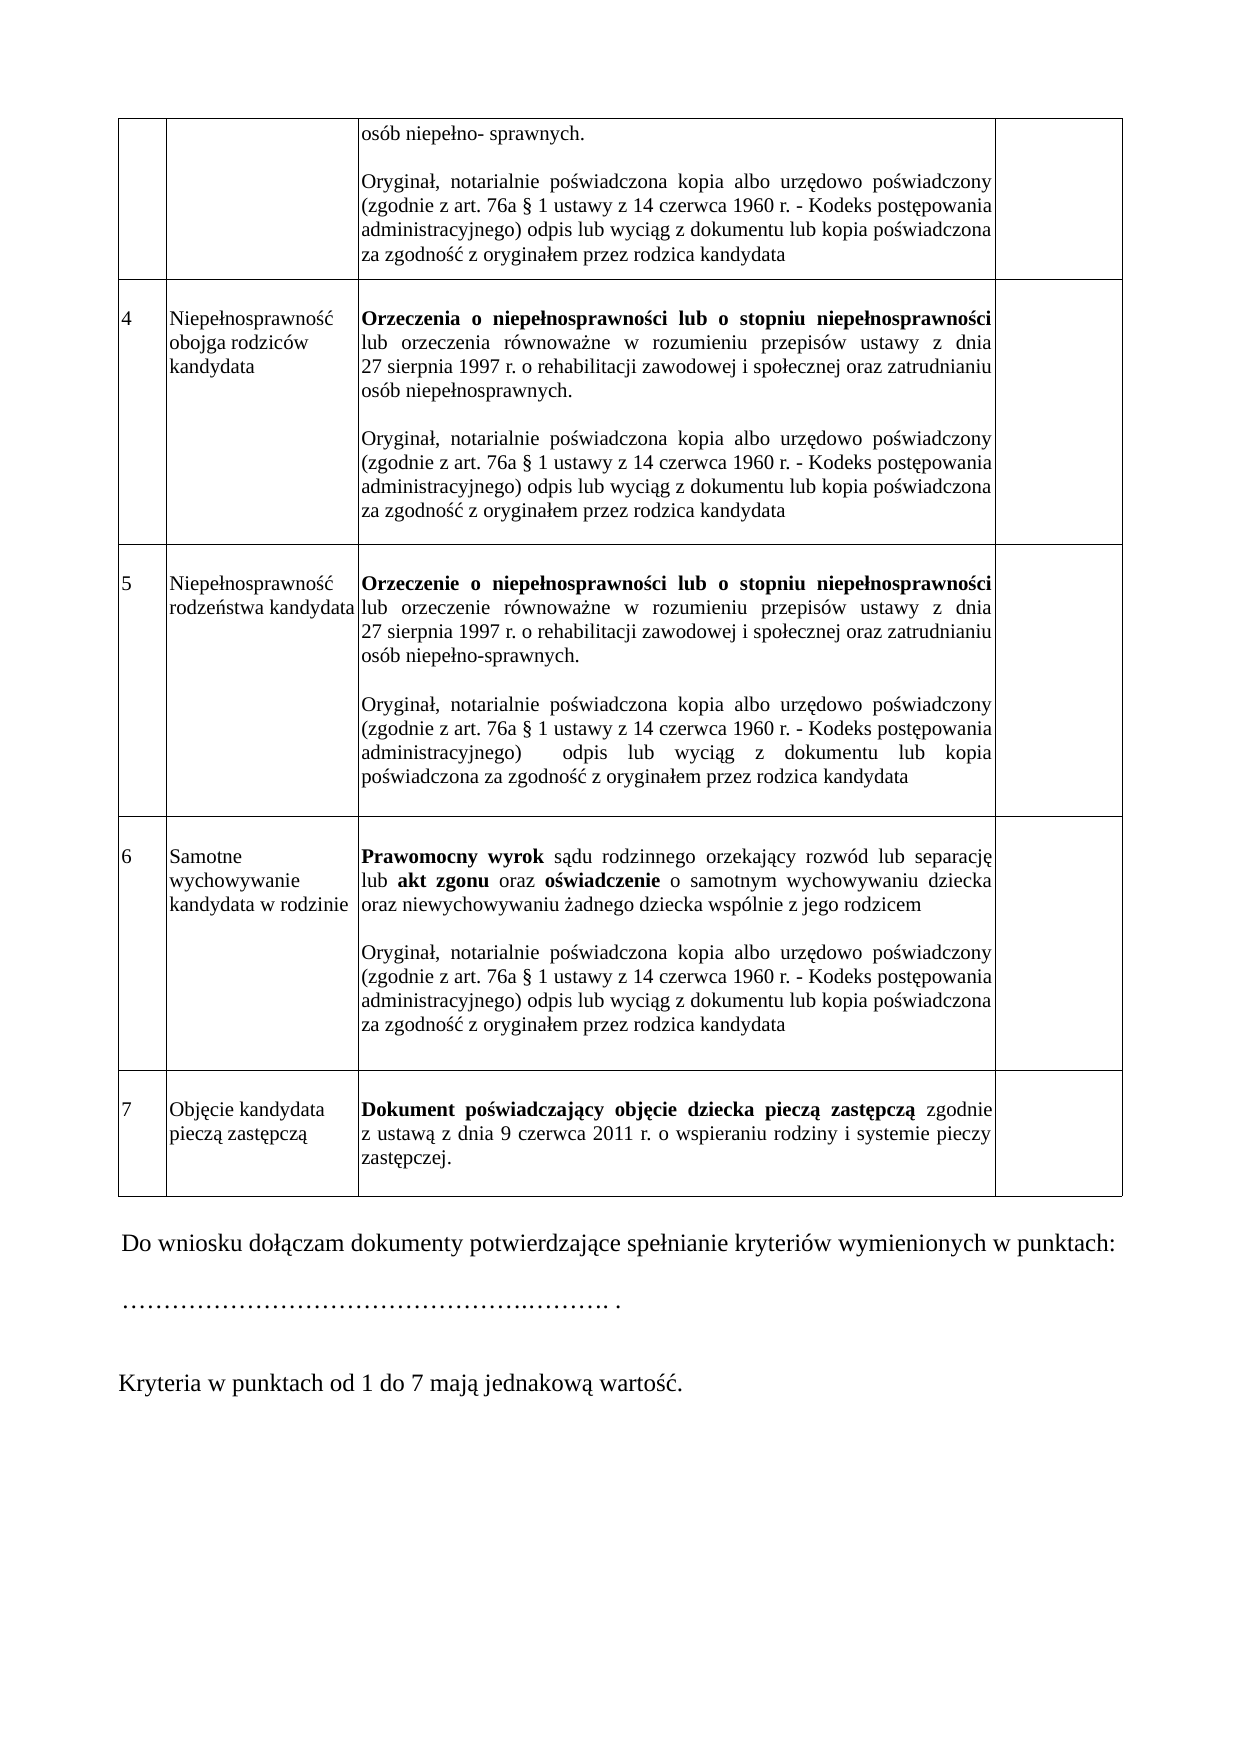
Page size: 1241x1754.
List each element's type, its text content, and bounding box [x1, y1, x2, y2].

table_cell [167, 119, 358, 278]
table_cell 7 [119, 1071, 166, 1196]
table_cell Niepełnosprawność obojga rodziców kandydata [167, 280, 358, 544]
table_cell [996, 1071, 1122, 1196]
table_cell [996, 119, 1122, 278]
table_cell osób niepełno- sprawnych. Oryginał, notarialnie poświadczona kopia albo urzędowo poświadczony (zgodnie z art. 76a § 1 ustawy z 14 czerwca 1960 r. - Kodeks postępowania administracyjnego) odpis lub wyciąg z dokumentu lub kopia poświadczona za zgodność z oryginałem przez rodzica kandydata [359, 119, 995, 278]
table_cell Do wniosku dołączam dokumenty potwierdzające spełnianie kryteriów wymienionych w punktach: ………………………………………….………. . [118, 1197, 1122, 1339]
table_cell [996, 280, 1122, 544]
table_cell 6 [119, 817, 166, 1070]
table_cell Orzeczenie o niepełnosprawności lub o stopniu niepełnosprawności lub orzeczenie równoważne w rozumieniu przepisów ustawy z dnia 27 sierpnia 1997 r. o rehabilitacji zawodowej i społecznej oraz zatrudnianiu osób niepełno-sprawnych. Oryginał, notarialnie poświadczona kopia albo urzędowo poświadczony (zgodnie z art. 76a § 1 ustawy z 14 czerwca 1960 r. - Kodeks postępowania administracyjnego) odpis lub wyciąg z dokumentu lub kopia poświadczona za zgodność z oryginałem przez rodzica kandydata [359, 545, 995, 816]
table_cell [119, 119, 166, 278]
table_cell 5 [119, 545, 166, 816]
table_cell Orzeczenia o niepełnosprawności lub o stopniu niepełnosprawności lub orzeczenia równoważne w rozumieniu przepisów ustawy z dnia 27 sierpnia 1997 r. o rehabilitacji zawodowej i społecznej oraz zatrudnianiu osób niepełnosprawnych. Oryginał, notarialnie poświadczona kopia albo urzędowo poświadczony (zgodnie z art. 76a § 1 ustawy z 14 czerwca 1960 r. - Kodeks postępowania administracyjnego) odpis lub wyciąg z dokumentu lub kopia poświadczona za zgodność z oryginałem przez rodzica kandydata [359, 280, 995, 544]
table_cell 4 [119, 280, 166, 544]
table_cell [996, 817, 1122, 1070]
text Kryteria w punktach od 1 do 7 mają jednakową wartość. [118, 1368, 1134, 1397]
table_cell Samotne wychowywanie kandydata w rodzinie [167, 817, 358, 1070]
table_cell Niepełnosprawność rodzeństwa kandydata [167, 545, 358, 816]
table_cell Objęcie kandydata pieczą zastępczą [167, 1071, 358, 1196]
table_cell Prawomocny wyrok sądu rodzinnego orzekający rozwód lub separację lub akt zgonu oraz oświadczenie o samotnym wychowywaniu dziecka oraz niewychowywaniu żadnego dziecka wspólnie z jego rodzicem Oryginał, notarialnie poświadczona kopia albo urzędowo poświadczony (zgodnie z art. 76a § 1 ustawy z 14 czerwca 1960 r. - Kodeks postępowania administracyjnego) odpis lub wyciąg z dokumentu lub kopia poświadczona za zgodność z oryginałem przez rodzica kandydata [359, 817, 995, 1070]
table_cell [996, 545, 1122, 816]
table_cell Dokument poświadczający objęcie dziecka pieczą zastępczą zgodnie z ustawą z dnia 9 czerwca 2011 r. o wspieraniu rodziny i systemie pieczy zastępczej. [359, 1071, 995, 1196]
